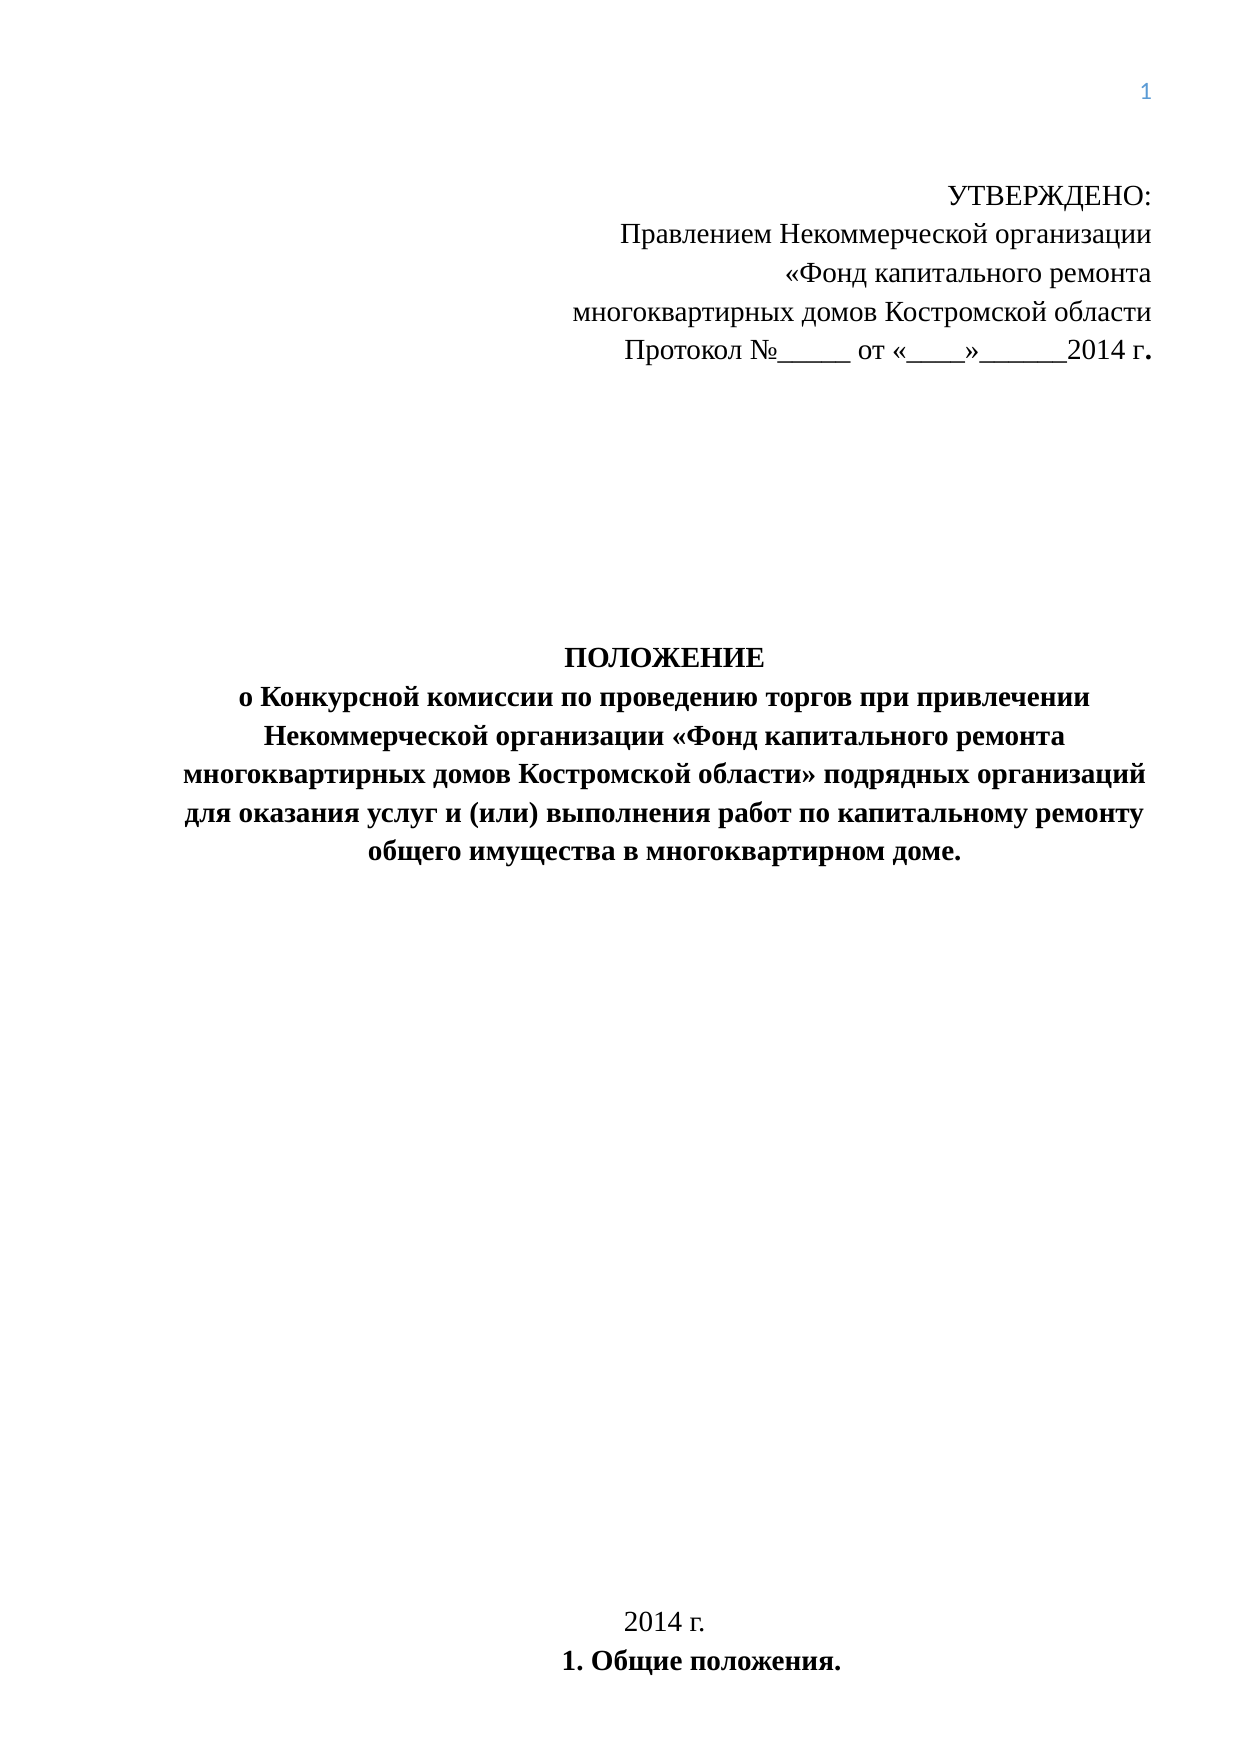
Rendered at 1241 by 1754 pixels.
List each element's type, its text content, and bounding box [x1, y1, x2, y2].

text многоквартирных домов Костромской области [177, 294, 1152, 327]
text ПОЛОЖЕНИЕ [177, 641, 1152, 674]
text Правлением Некоммерческой организации [177, 217, 1152, 250]
text о Конкурсной комиссии по проведению торгов при привлечении Некоммерческой организации «Фонд капитального ремонта многоквартирных домов Костромской области» подрядных организаций для оказания услуг и (или) выполнения работ по капитальному ремонту общего имущества в многоквартирном доме. [177, 679, 1152, 867]
text 2014 г. [177, 1604, 1152, 1638]
text УТВЕРЖДЕНО: [177, 178, 1152, 212]
text 1. Общие положения. [177, 1643, 1152, 1676]
text «Фонд капитального ремонта [177, 255, 1152, 289]
text Протокол №_____ от «____»______2014 г. [177, 332, 1152, 366]
